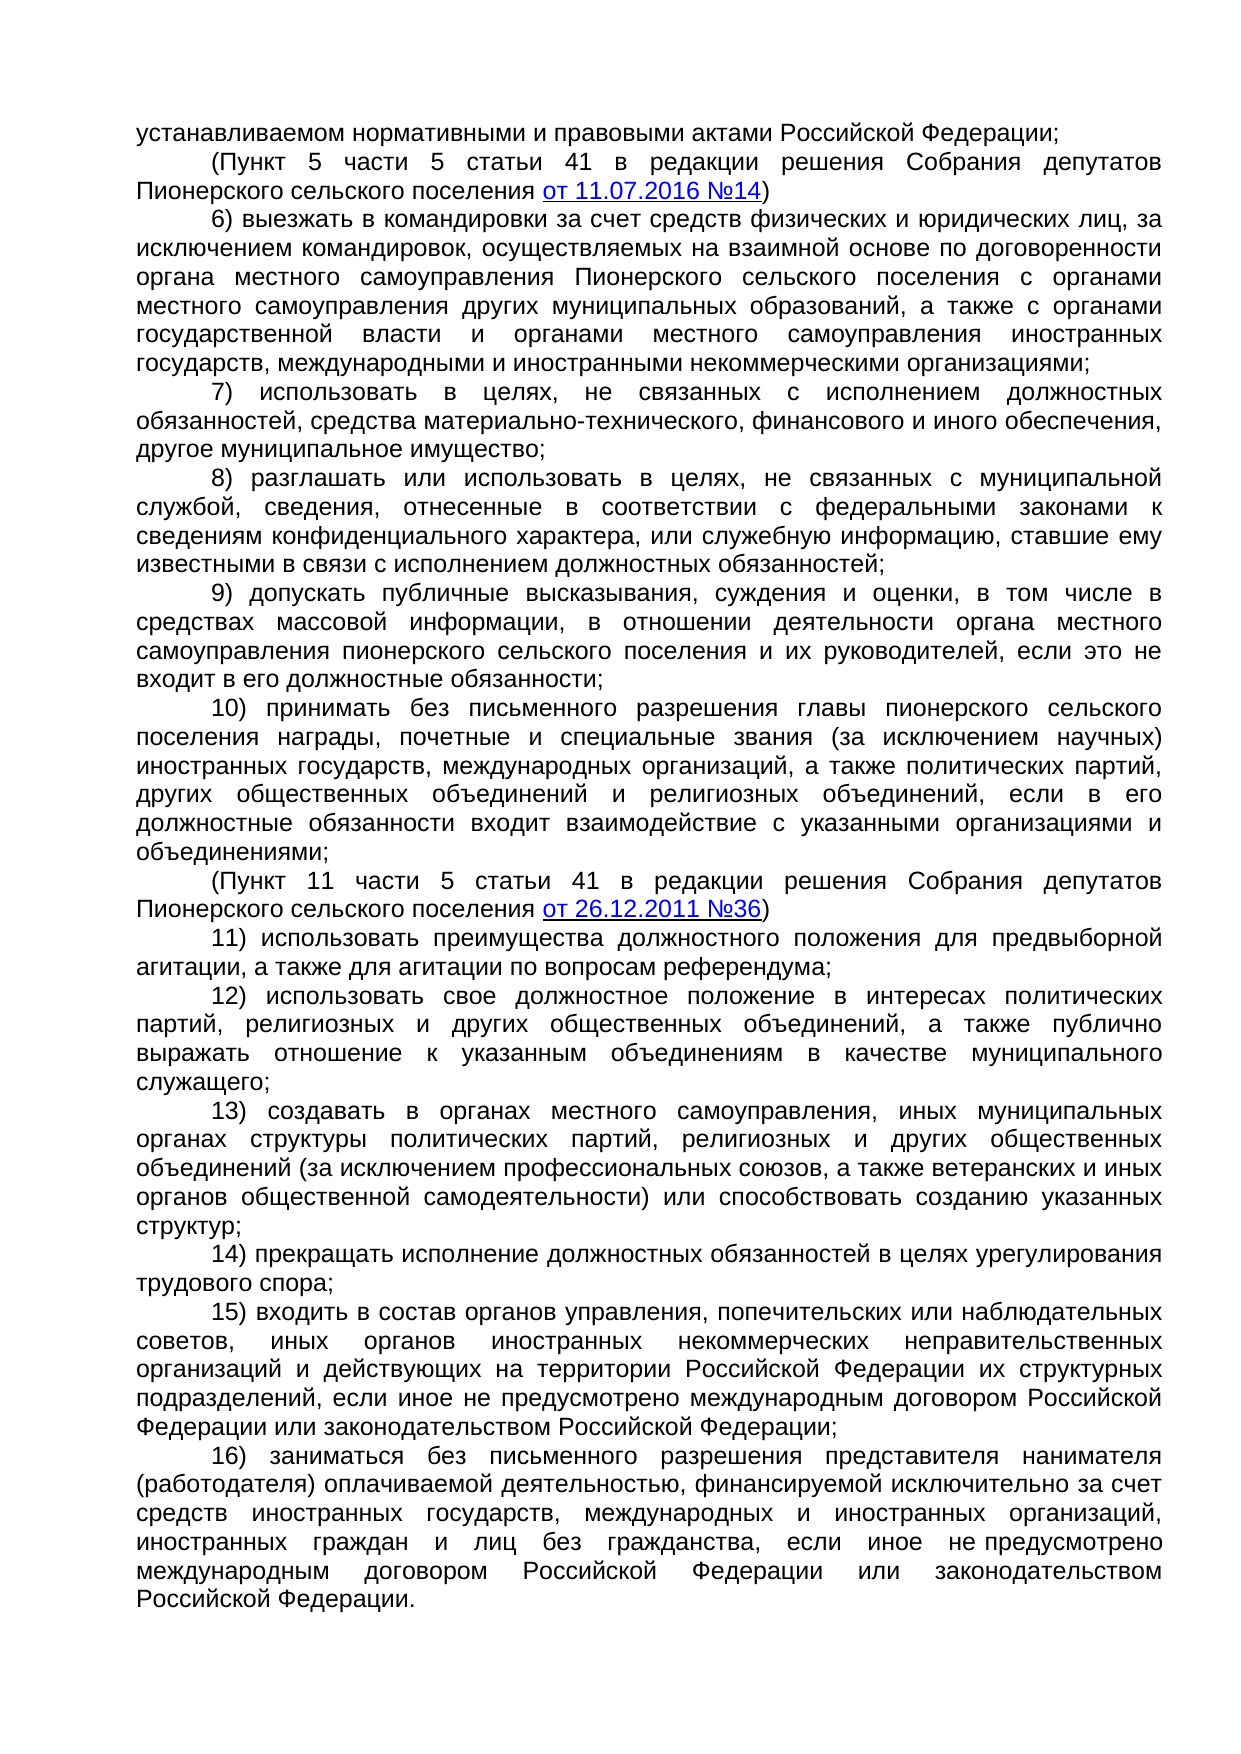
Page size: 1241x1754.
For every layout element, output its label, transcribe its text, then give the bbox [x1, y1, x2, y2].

text 10) принимать без письменного разрешения главы пионерского сельского поселения награды, почетные и специальные звания (за исключением научных) иностранных государств, международных организаций, а также политических партий, других общественных объединений и религиозных объединений, если в его должностные обязанности входит взаимодействие с указанными организациями и объединениями; [136, 693, 1163, 866]
text устанавливаемом нормативными и правовыми актами Российской Федерации; [136, 118, 1163, 147]
text (Пункт 5 части 5 статьи 41 в редакции решения Собрания депутатов Пионерского сельского поселения от 11.07.2016 №14) [136, 147, 1163, 204]
text 13) создавать в органах местного самоуправления, иных муниципальных органах структуры политических партий, религиозных и других общественных объединений (за исключением профессиональных союзов, а также ветеранских и иных органов общественной самодеятельности) или способствовать созданию указанных структур; [136, 1096, 1163, 1239]
text 15) входить в состав органов управления, попечительских или наблюдательных советов, иных органов иностранных некоммерческих неправительственных организаций и действующих на территории Российской Федерации их структурных подразделений, если иное не предусмотрено международным договором Российской Федерации или законодательством Российской Федерации; [136, 1297, 1163, 1441]
text 16) заниматься без письменного разрешения представителя нанимателя (работодателя) оплачиваемой деятельностью, финансируемой исключительно за счет средств иностранных государств, международных и иностранных организаций, иностранных граждан и лиц без гражданства, если иное не предусмотрено международным договором Российской Федерации или законодательством Российской Федерации. [136, 1441, 1163, 1613]
text 9) допускать публичные высказывания, суждения и оценки, в том числе в средствах массовой информации, в отношении деятельности органа местного самоуправления пионерского сельского поселения и их руководителей, если это не входит в его должностные обязанности; [136, 578, 1163, 693]
text (Пункт 11 части 5 статьи 41 в редакции решения Собрания депутатов Пионерского сельского поселения от 26.12.2011 №36) [136, 866, 1163, 923]
text 14) прекращать исполнение должностных обязанностей в целях урегулирования трудового спора; [136, 1239, 1163, 1297]
text 12) использовать свое должностное положение в интересах политических партий, религиозных и других общественных объединений, а также публично выражать отношение к указанным объединениям в качестве муниципального служащего; [136, 981, 1163, 1096]
text 8) разглашать или использовать в целях, не связанных с муниципальной службой, сведения, отнесенные в соответствии с федеральными законами к сведениям конфиденциального характера, или служебную информацию, ставшие ему известными в связи с исполнением должностных обязанностей; [136, 463, 1163, 578]
text 7) использовать в целях, не связанных с исполнением должностных обязанностей, средства материально-технического, финансового и иного обеспечения, другое муниципальное имущество; [136, 377, 1163, 463]
text 11) использовать преимущества должностного положения для предвыборной агитации, а также для агитации по вопросам референдума; [136, 923, 1163, 981]
text 6) выезжать в командировки за счет средств физических и юридических лиц, за исключением командировок, осуществляемых на взаимной основе по договоренности органа местного самоуправления Пионерского сельского поселения с органами местного самоуправления других муниципальных образований, а также с органами государственной власти и органами местного самоуправления иностранных государств, международными и иностранными некоммерческими организациями; [136, 204, 1163, 377]
